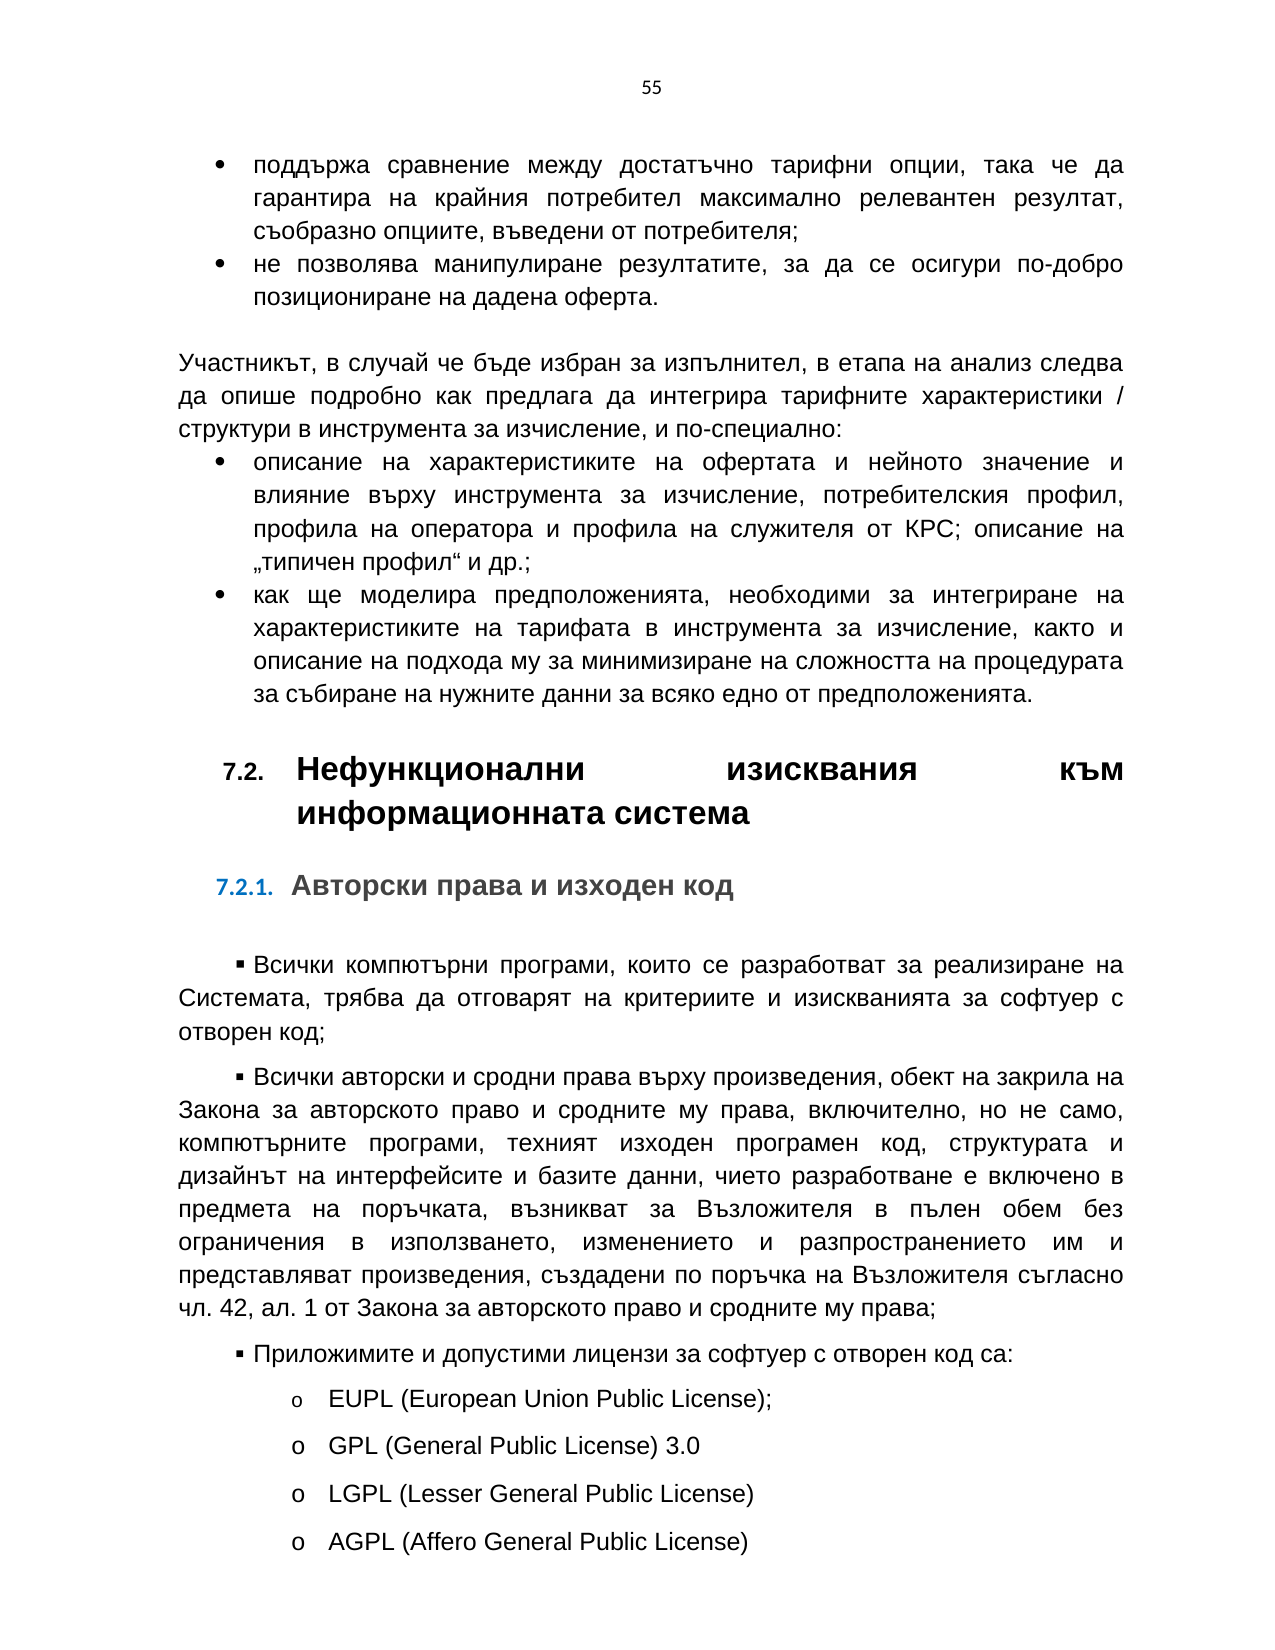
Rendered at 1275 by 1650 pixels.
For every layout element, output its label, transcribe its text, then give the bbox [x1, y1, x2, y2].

list как ще моделира предположенията, необходими за интегриране на характеристиките на тарифата в инструмента за изчисление, както и описание на подхода му за минимизиране на сложността на процедурата за събиране на нужните данни за всяко едно от предположенията. [216, 579, 1125, 707]
text Участникът, в случай че бъде избран за изпълнител, в етапа на анализ следва да опише подробно как предлага да интегрира тарифните характеристики / структури в инструмента за изчисление, и по-специално: [178, 348, 1125, 443]
list Приложимите и допустими лицензи за софтуер с отворен код са: [178, 1339, 1125, 1367]
list всички авторски и сродни права върху произведения, обект на закрила на Закона за авторското право и сродните му права, включително, но не само, компютърните програми, техният изходен програмен код, структурата и дизайнът на интерфейсите и базите данни, чието разработване е включено в предмета на поръчката, възникват за Възложителя в пълен обем без ограничения в използването, изменението и разпространението им и представляват произведения, създадени по поръчка на Възложителя съгласно чл. 42, ал. 1 от Закона за авторското право и сродните му права; [178, 1062, 1125, 1322]
list Всички компютърни програми, които се разработват за реализиране на Системата, трябва да отговарят на критериите и изискванията за софтуер с отворен код; [178, 950, 1125, 1045]
list не позволява манипулиране резултатите, за да се осигури по-добро позициониране на дадена оферта. [216, 249, 1125, 311]
subtitle Нефункционални изисквания към информационната система [222, 749, 1125, 832]
list GPL (General Public License) 3.0 [291, 1431, 1125, 1462]
list LGPL (Lesser General Public License) [291, 1479, 1125, 1510]
list AGPL (Affero General Public License) [291, 1527, 1125, 1558]
subtitle Авторски права и изходен код [216, 867, 1125, 901]
list EUPL (European Union Public License); [291, 1384, 1125, 1414]
list поддържа сравнение между достатъчно тарифни опции, така че да гарантира на крайния потребител максимално релевантен резултат, съобразно опциите, въведени от потребителя; [216, 150, 1125, 245]
list описание на характеристиките на офертата и нейното значение и влияние върху инструмента за изчисление, потребителския профил, профила на оператора и профила на служителя от КРС; описание на „типичен профил“ и др.; [216, 447, 1125, 575]
